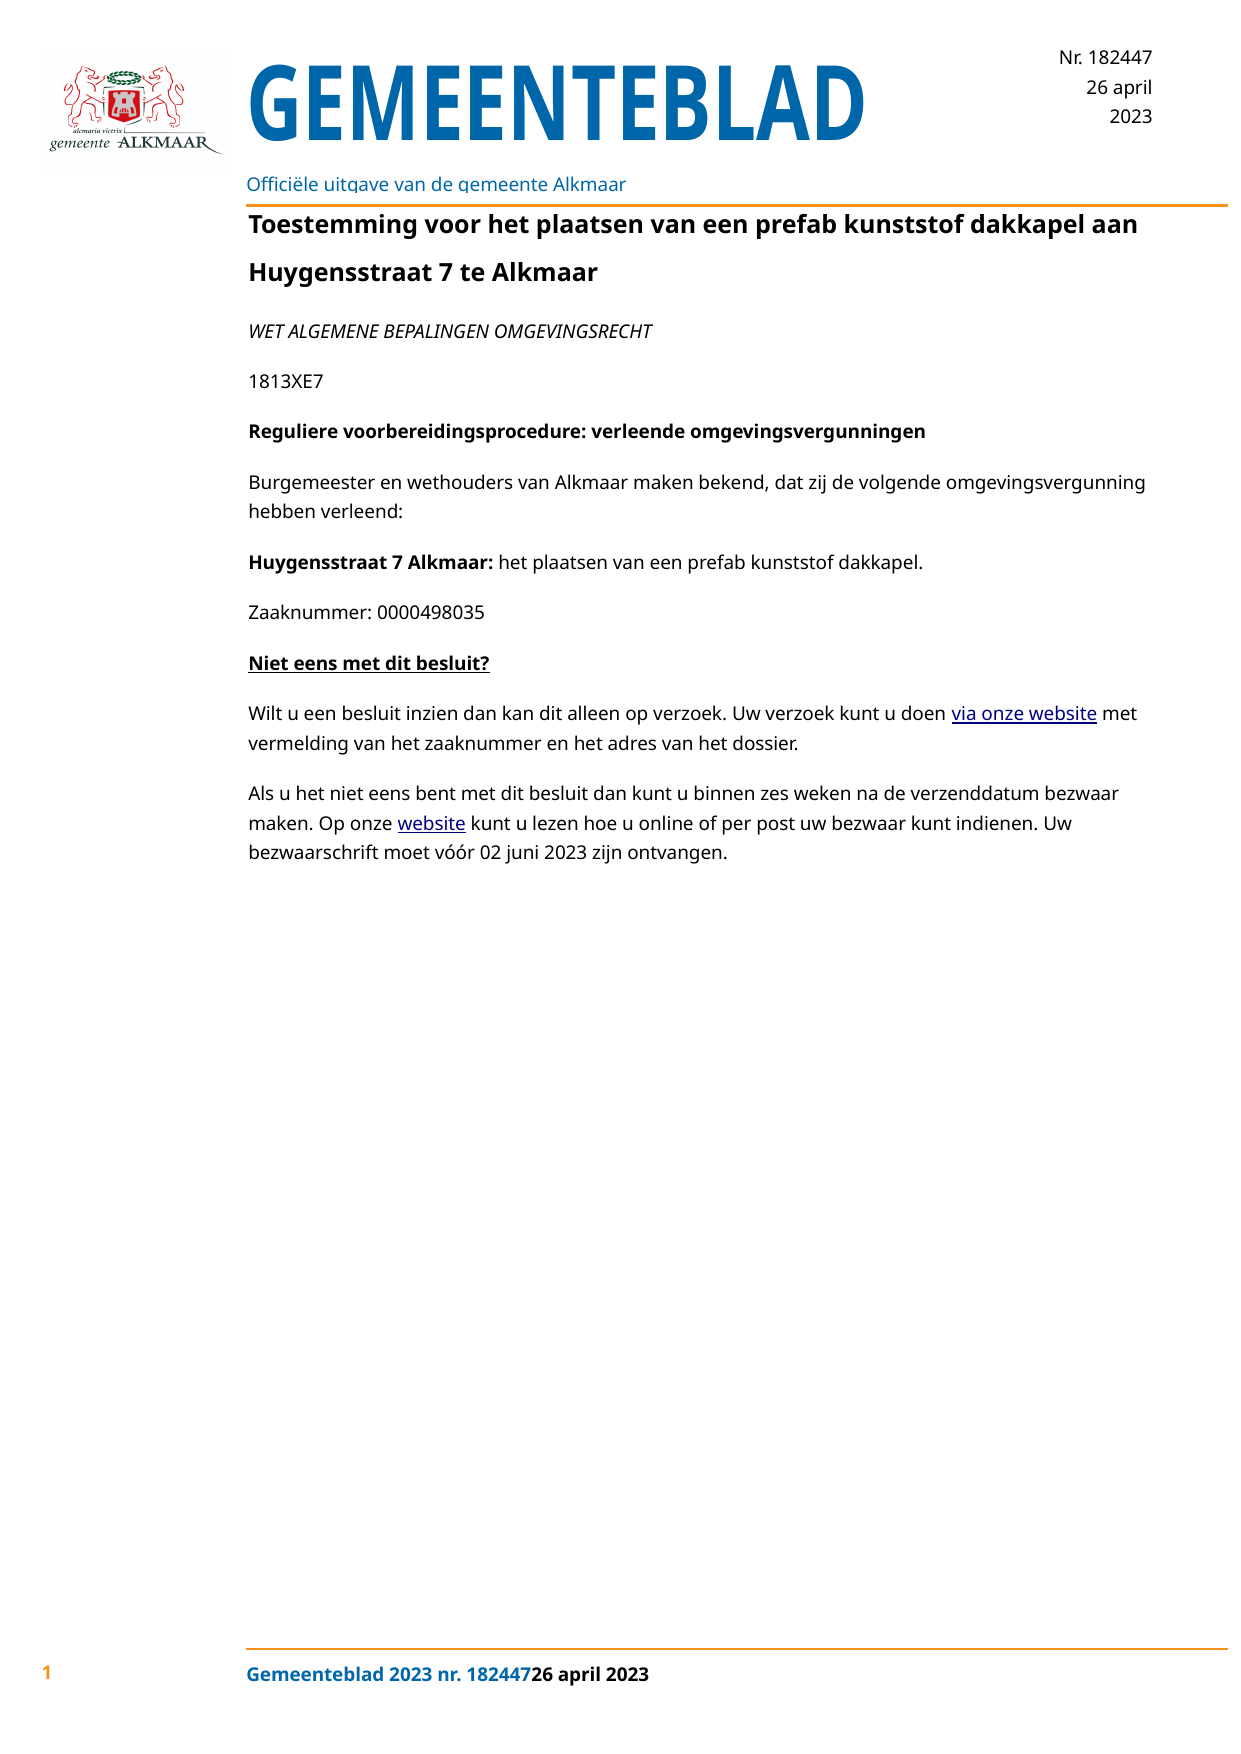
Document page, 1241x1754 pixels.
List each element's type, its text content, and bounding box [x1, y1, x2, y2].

text Zaaknummer: 0000498035 [248, 599, 1152, 625]
text Als u het niet eens bent met dit besluit dan kunt u binnen zes weken na de verzenddatum bezwaar maken. Op onze website kunt u lezen hoe u online of per post uw bezwaar kunt indienen. Uw bezwaarschrift moet vóór 02 juni 2023 zijn ontvangen. [248, 780, 1152, 865]
text Niet eens met dit besluit? [248, 650, 1152, 676]
text Huygensstraat 7 Alkmaar: het plaatsen van een prefab kunststof dakkapel. [248, 549, 1152, 575]
text Reguliere voorbereidingsprocedure: verleende omgevingsvergunningen [248, 419, 1152, 444]
text 1813XE7 [248, 368, 1152, 394]
text Wilt u een besluit inzien dan kan dit alleen op verzoek. Uw verzoek kunt u doen via onze website met vermelding van het zaaknummer en het adres van het dossier. [248, 700, 1152, 756]
text Toestemming voor het plaatsen van een prefab kunststof dakkapel aan Huygensstraat 7 te Alkmaar [248, 207, 1152, 288]
picture [41, 47, 231, 172]
text WET ALGEMENE BEPALINGEN OMGEVINGSRECHT [248, 318, 1152, 344]
text Burgemeester en wethouders van Alkmaar maken bekend, dat zij de volgende omgevingsvergunning hebben verleend: [248, 469, 1152, 524]
